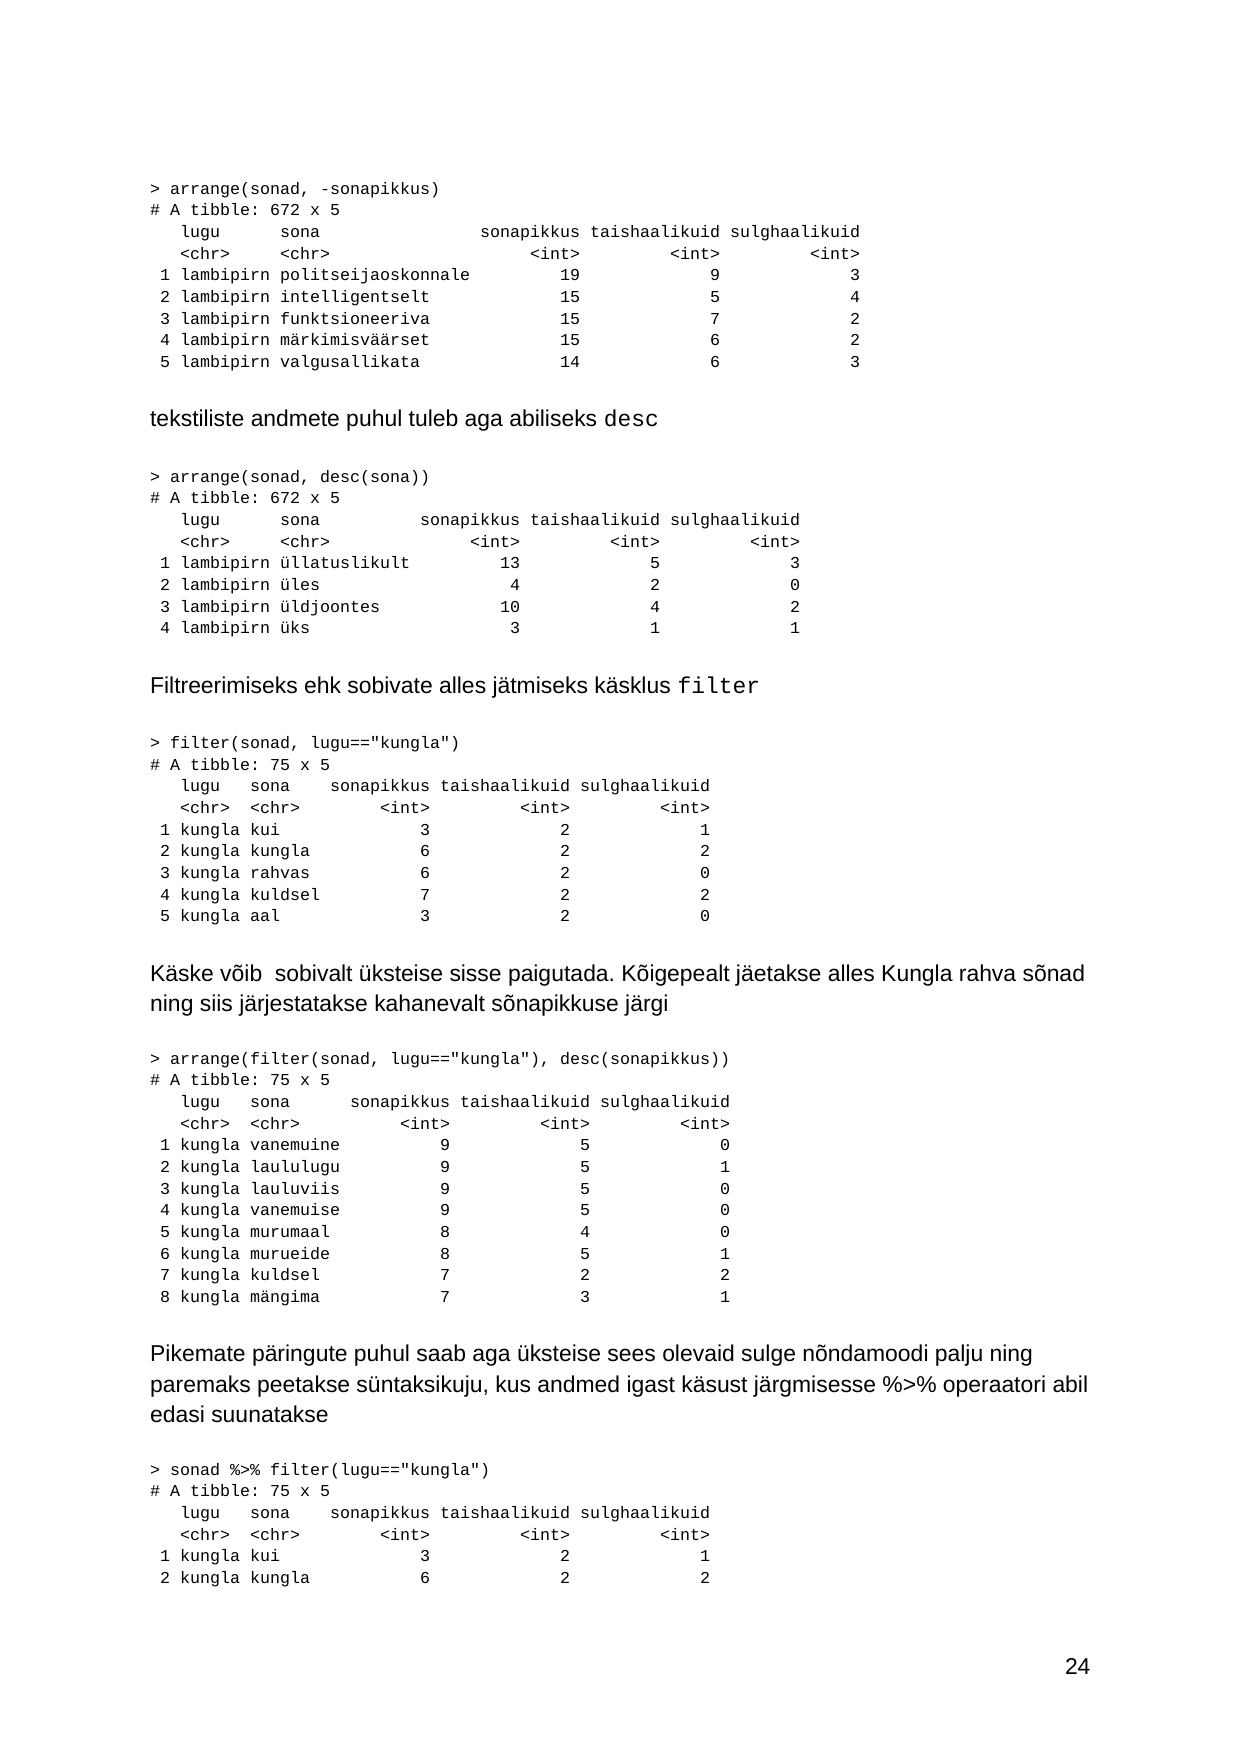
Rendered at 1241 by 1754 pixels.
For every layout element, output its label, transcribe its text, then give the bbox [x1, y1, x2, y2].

text tekstiliste andmete puhul tuleb aga abiliseks desc [150, 405, 1090, 434]
text 2 lambipirn üles 4 2 0 [150, 576, 1090, 595]
text lugu sona sonapikkus taishaalikuid sulghaalikuid [150, 511, 1090, 530]
text Käske võib sobivalt üksteise sisse paigutada. Kõigepealt jäetakse alles Kungla rahva sõnad ning siis järjestatakse kahanevalt sõnapikkuse järgi [150, 959, 1090, 1016]
text 3 lambipirn üldjoontes 10 4 2 [150, 598, 1090, 617]
text 4 lambipirn märkimisväärset 15 6 2 [150, 332, 1090, 351]
text 5 kungla aal 3 2 0 [150, 908, 1090, 927]
text Filtreerimiseks ehk sobivate alles jätmiseks käsklus filter [150, 672, 1090, 700]
text 3 kungla rahvas 6 2 0 [150, 864, 1090, 883]
text # A tibble: 672 x 5 [150, 490, 1090, 509]
text <chr> <chr> <int> <int> <int> [150, 533, 1090, 552]
text 4 kungla kuldsel 7 2 2 [150, 886, 1090, 905]
text > arrange(sonad, -sonapikkus) [150, 180, 1090, 199]
text 8 kungla mängima 7 3 1 [150, 1288, 1090, 1307]
text 3 lambipirn funktsioneeriva 15 7 2 [150, 310, 1090, 329]
text <chr> <chr> <int> <int> <int> [150, 1526, 1090, 1545]
text lugu sona sonapikkus taishaalikuid sulghaalikuid [150, 778, 1090, 797]
text 1 lambipirn üllatuslikult 13 5 3 [150, 555, 1090, 574]
text 1 lambipirn politseijaoskonnale 19 9 3 [150, 267, 1090, 286]
text > filter(sonad, lugu=="kungla") [150, 734, 1090, 753]
text > arrange(filter(sonad, lugu=="kungla"), desc(sonapikkus)) [150, 1050, 1090, 1069]
text 6 kungla murueide 8 5 1 [150, 1245, 1090, 1264]
text 7 kungla kuldsel 7 2 2 [150, 1267, 1090, 1286]
text 5 kungla murumaal 8 4 0 [150, 1223, 1090, 1242]
text # A tibble: 75 x 5 [150, 756, 1090, 775]
text 2 lambipirn intelligentselt 15 5 4 [150, 288, 1090, 307]
text 1 kungla vanemuine 9 5 0 [150, 1137, 1090, 1156]
text 2 kungla laululugu 9 5 1 [150, 1158, 1090, 1177]
text 1 kungla kui 3 2 1 [150, 1548, 1090, 1567]
text 3 kungla lauluviis 9 5 0 [150, 1180, 1090, 1199]
text # A tibble: 75 x 5 [150, 1483, 1090, 1502]
text 5 lambipirn valgusallikata 14 6 3 [150, 353, 1090, 372]
text lugu sona sonapikkus taishaalikuid sulghaalikuid [150, 1504, 1090, 1523]
text # A tibble: 75 x 5 [150, 1072, 1090, 1091]
text 4 lambipirn üks 3 1 1 [150, 620, 1090, 639]
text <chr> <chr> <int> <int> <int> [150, 799, 1090, 818]
text <chr> <chr> <int> <int> <int> [150, 1115, 1090, 1134]
text > sonad %>% filter(lugu=="kungla") [150, 1461, 1090, 1480]
text lugu sona sonapikkus taishaalikuid sulghaalikuid [150, 223, 1090, 242]
text lugu sona sonapikkus taishaalikuid sulghaalikuid [150, 1093, 1090, 1112]
text 1 kungla kui 3 2 1 [150, 821, 1090, 840]
text # A tibble: 672 x 5 [150, 202, 1090, 221]
text Pikemate päringute puhul saab aga üksteise sees olevaid sulge nõndamoodi palju ning paremaks peetakse süntaksikuju, kus andmed igast käsust järgmisesse %>% operaatori abil edasi suunatakse [150, 1340, 1090, 1427]
text 2 kungla kungla 6 2 2 [150, 1569, 1090, 1588]
text 4 kungla vanemuise 9 5 0 [150, 1202, 1090, 1221]
text > arrange(sonad, desc(sona)) [150, 468, 1090, 487]
text 2 kungla kungla 6 2 2 [150, 843, 1090, 862]
text <chr> <chr> <int> <int> <int> [150, 245, 1090, 264]
